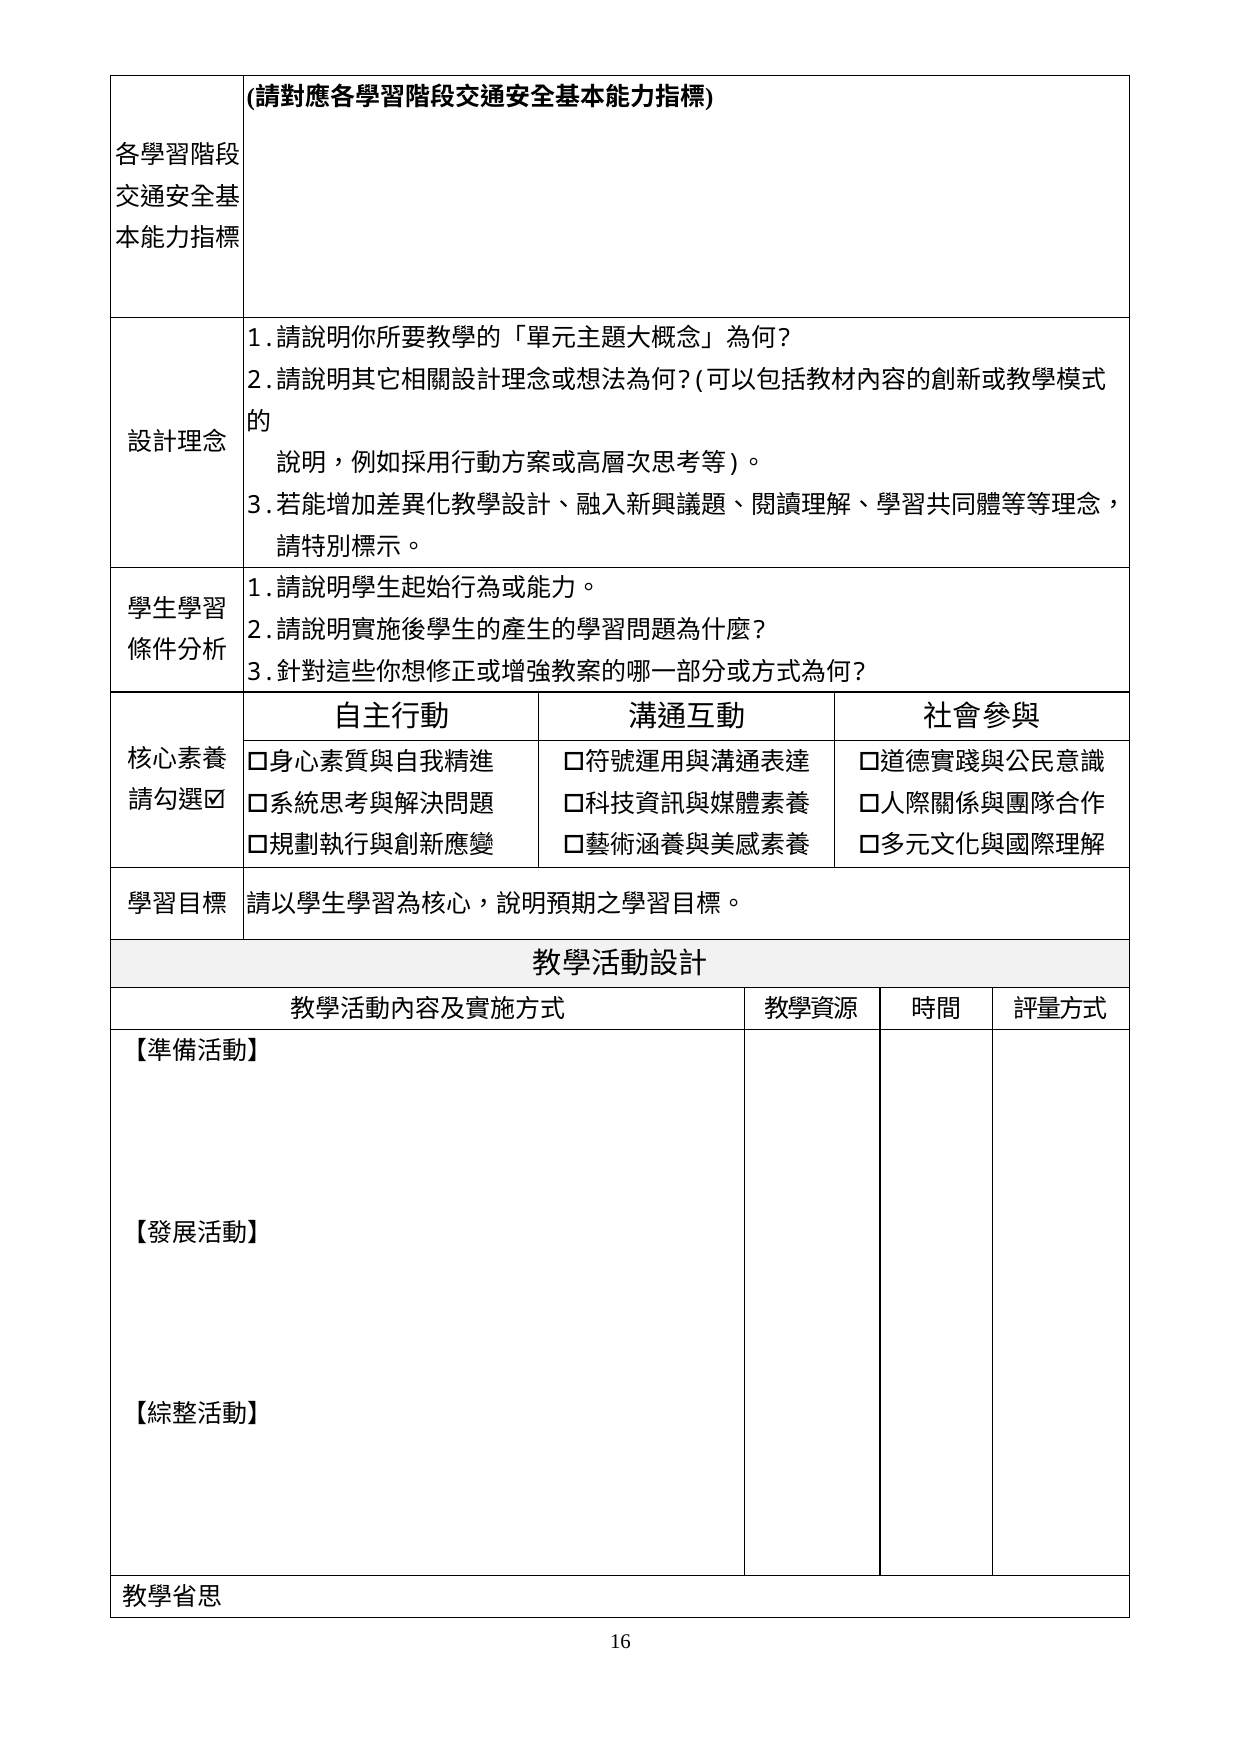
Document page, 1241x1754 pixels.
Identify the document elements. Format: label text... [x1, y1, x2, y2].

table_cell (請對應各學習階段交通安全基本能力指標) [244, 76, 1129, 317]
table_cell 學生學習 條件分析 [111, 568, 243, 691]
table_cell 道德實踐與公民意識 人際關係與團隊合作 多元文化與國際理解 [835, 741, 1129, 867]
table_cell 教學資源 [745, 988, 879, 1029]
table_cell 學習目標 [111, 868, 243, 939]
table_cell 自主行動 [244, 693, 538, 740]
table_cell [745, 1030, 879, 1575]
table_cell 符號運用與溝通表達 科技資訊與媒體素養 藝術涵養與美感素養 [539, 741, 834, 867]
table_cell 教學省思 [111, 1576, 1129, 1617]
table_cell [881, 1030, 992, 1575]
table_cell 教學活動設計 [111, 940, 1129, 987]
table_cell 1.請說明你所要教學的「單元主題大概念」為何? 2.請說明其它相關設計理念或想法為何?(可以包括教材內容的創新或教學模式的 說明，例如採用行動方案或高層次思考等)。 3.若能增加差異化教學設計、融入新興議題、閱讀理解、學習共同體等等理念， 請特別標示。 [244, 318, 1129, 567]
table_cell 教學活動內容及實施方式 [111, 988, 744, 1029]
table_cell 設計理念 [111, 318, 243, 567]
table_cell [993, 1030, 1129, 1575]
table_cell 社會參與 [835, 693, 1129, 740]
table_cell 評量方式 [993, 988, 1129, 1029]
table_cell 1.請說明學生起始行為或能力。 2.請說明實施後學生的產生的學習問題為什麼? 3.針對這些你想修正或增強教案的哪一部分或方式為何? [244, 568, 1129, 691]
table_cell 【準備活動】 【發展活動】 【綜整活動】 [111, 1030, 744, 1575]
table_cell 核心素養 請勾選 [111, 693, 243, 867]
table_cell 溝通互動 [539, 693, 834, 740]
table_cell 時間 [881, 988, 992, 1029]
table_cell 身心素質與自我精進 系統思考與解決問題 規劃執行與創新應變 [244, 741, 538, 867]
table_cell 各學習階段交通安全基本能力指標 [111, 76, 243, 317]
table_cell 請以學生學習為核心，說明預期之學習目標。 [244, 868, 1129, 939]
